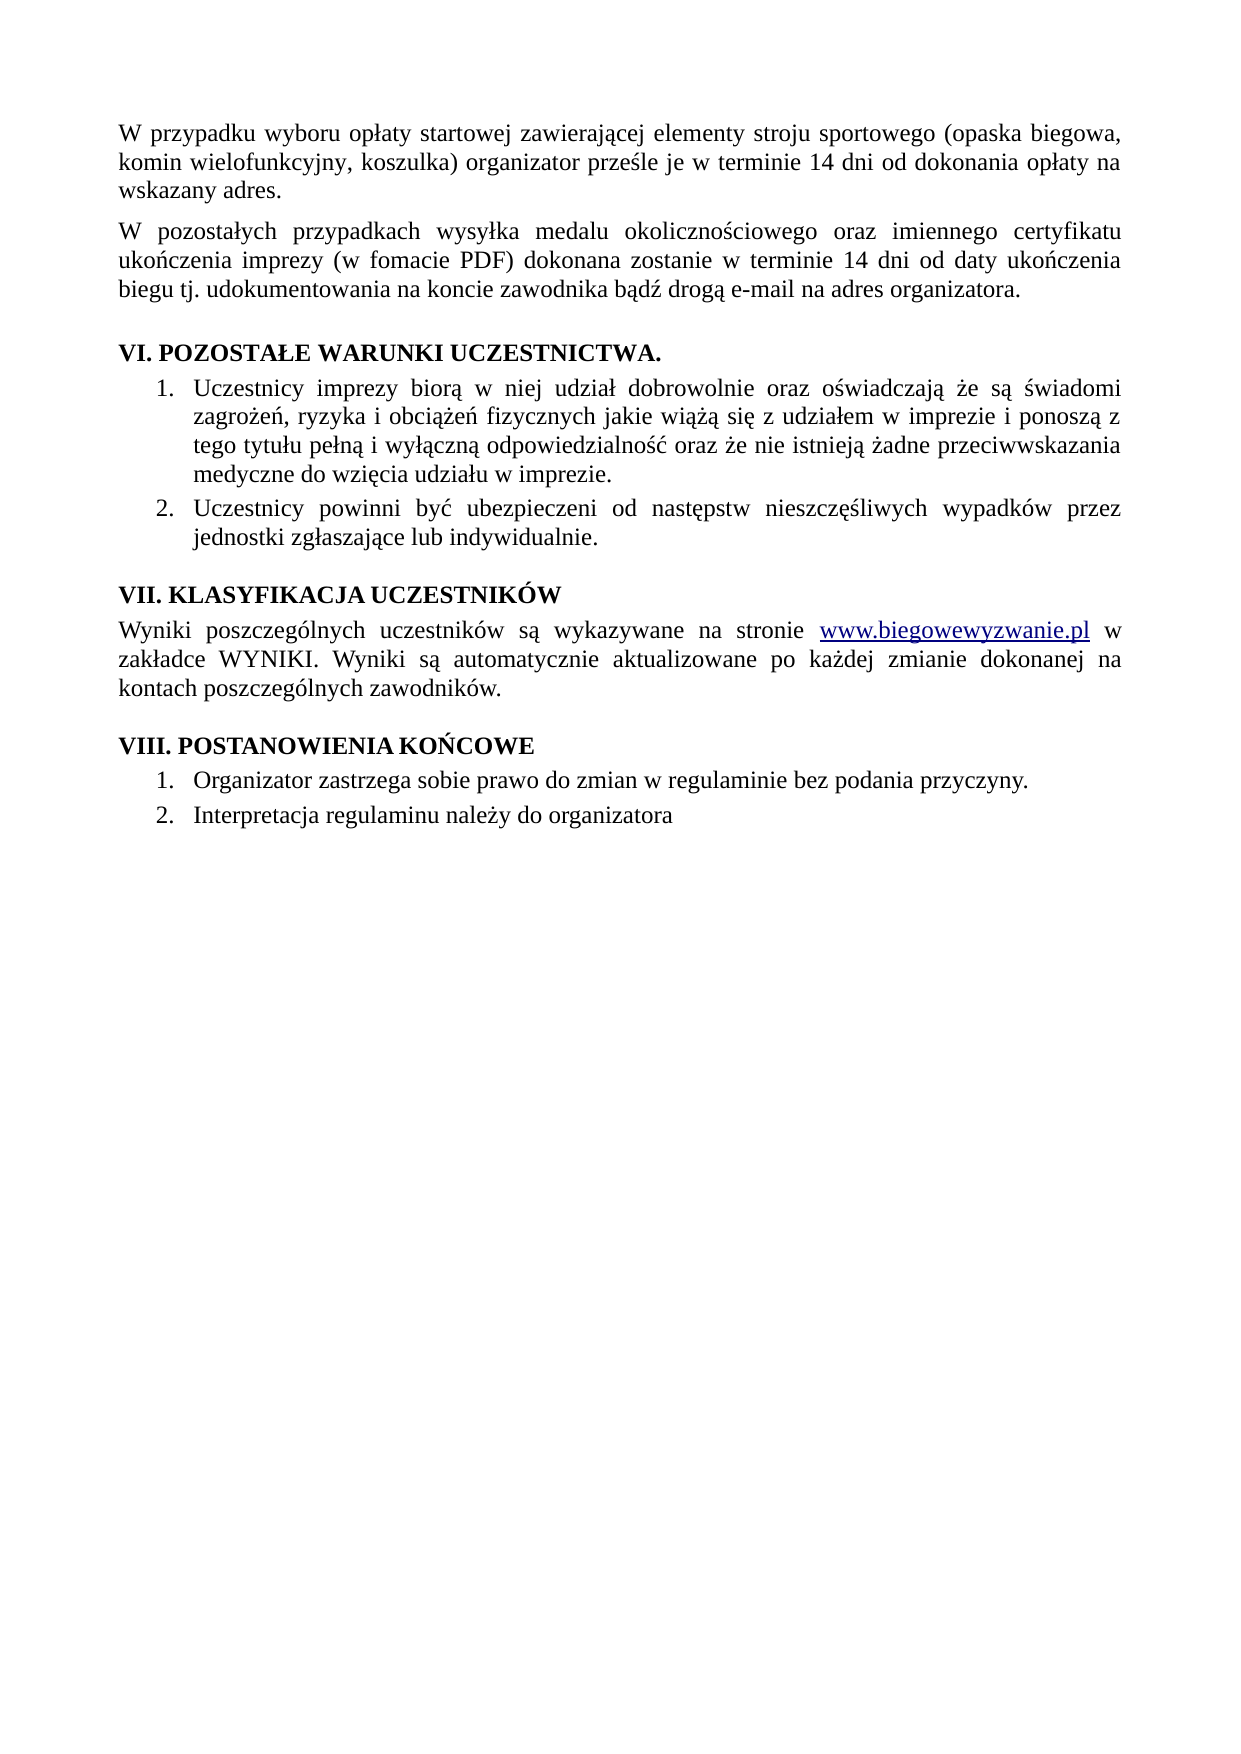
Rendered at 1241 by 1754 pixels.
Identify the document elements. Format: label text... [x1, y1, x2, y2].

text Wyniki poszczególnych uczestników są wykazywane na stronie www.biegowewyzwanie.pl w zakładce WYNIKI. Wyniki są automatycznie aktualizowane po każdej zmianie dokonanej na kontach poszczególnych zawodników. [118, 615, 1122, 701]
text VI. POZOSTAŁE WARUNKI UCZESTNICTWA. [118, 338, 1122, 367]
text W przypadku wyboru opłaty startowej zawierającej elementy stroju sportowego (opaska biegowa, komin wielofunkcyjny, koszulka) organizator prześle je w terminie 14 dni od dokonania opłaty na wskazany adres. [118, 118, 1122, 204]
text W pozostałych przypadkach wysyłka medalu okolicznościowego oraz imiennego certyfikatu ukończenia imprezy (w fomacie PDF) dokonana zostanie w terminie 14 dni od daty ukończenia biegu tj. udokumentowania na koncie zawodnika bądź drogą e-mail na adres organizatora. [118, 216, 1122, 302]
list Uczestnicy powinni być ubezpieczeni od następstw nieszczęśliwych wypadków przez jednostki zgłaszające lub indywidualnie. [156, 493, 1122, 551]
list Interpretacja regulaminu należy do organizatora [156, 800, 1122, 829]
text VII. KLASYFIKACJA UCZESTNIKÓW [118, 581, 1122, 609]
list Organizator zastrzega sobie prawo do zmian w regulaminie bez podania przyczyny. [156, 766, 1122, 794]
list Uczestnicy imprezy biorą w niej udział dobrowolnie oraz oświadczają że są świadomi zagrożeń, ryzyka i obciążeń fizycznych jakie wiążą się z udziałem w imprezie i ponoszą z tego tytułu pełną i wyłączną odpowiedzialność oraz że nie istnieją żadne przeciwwskazania medyczne do wzięcia udziału w imprezie. [156, 373, 1122, 488]
text VIII. POSTANOWIENIA KOŃCOWE [118, 731, 1122, 760]
